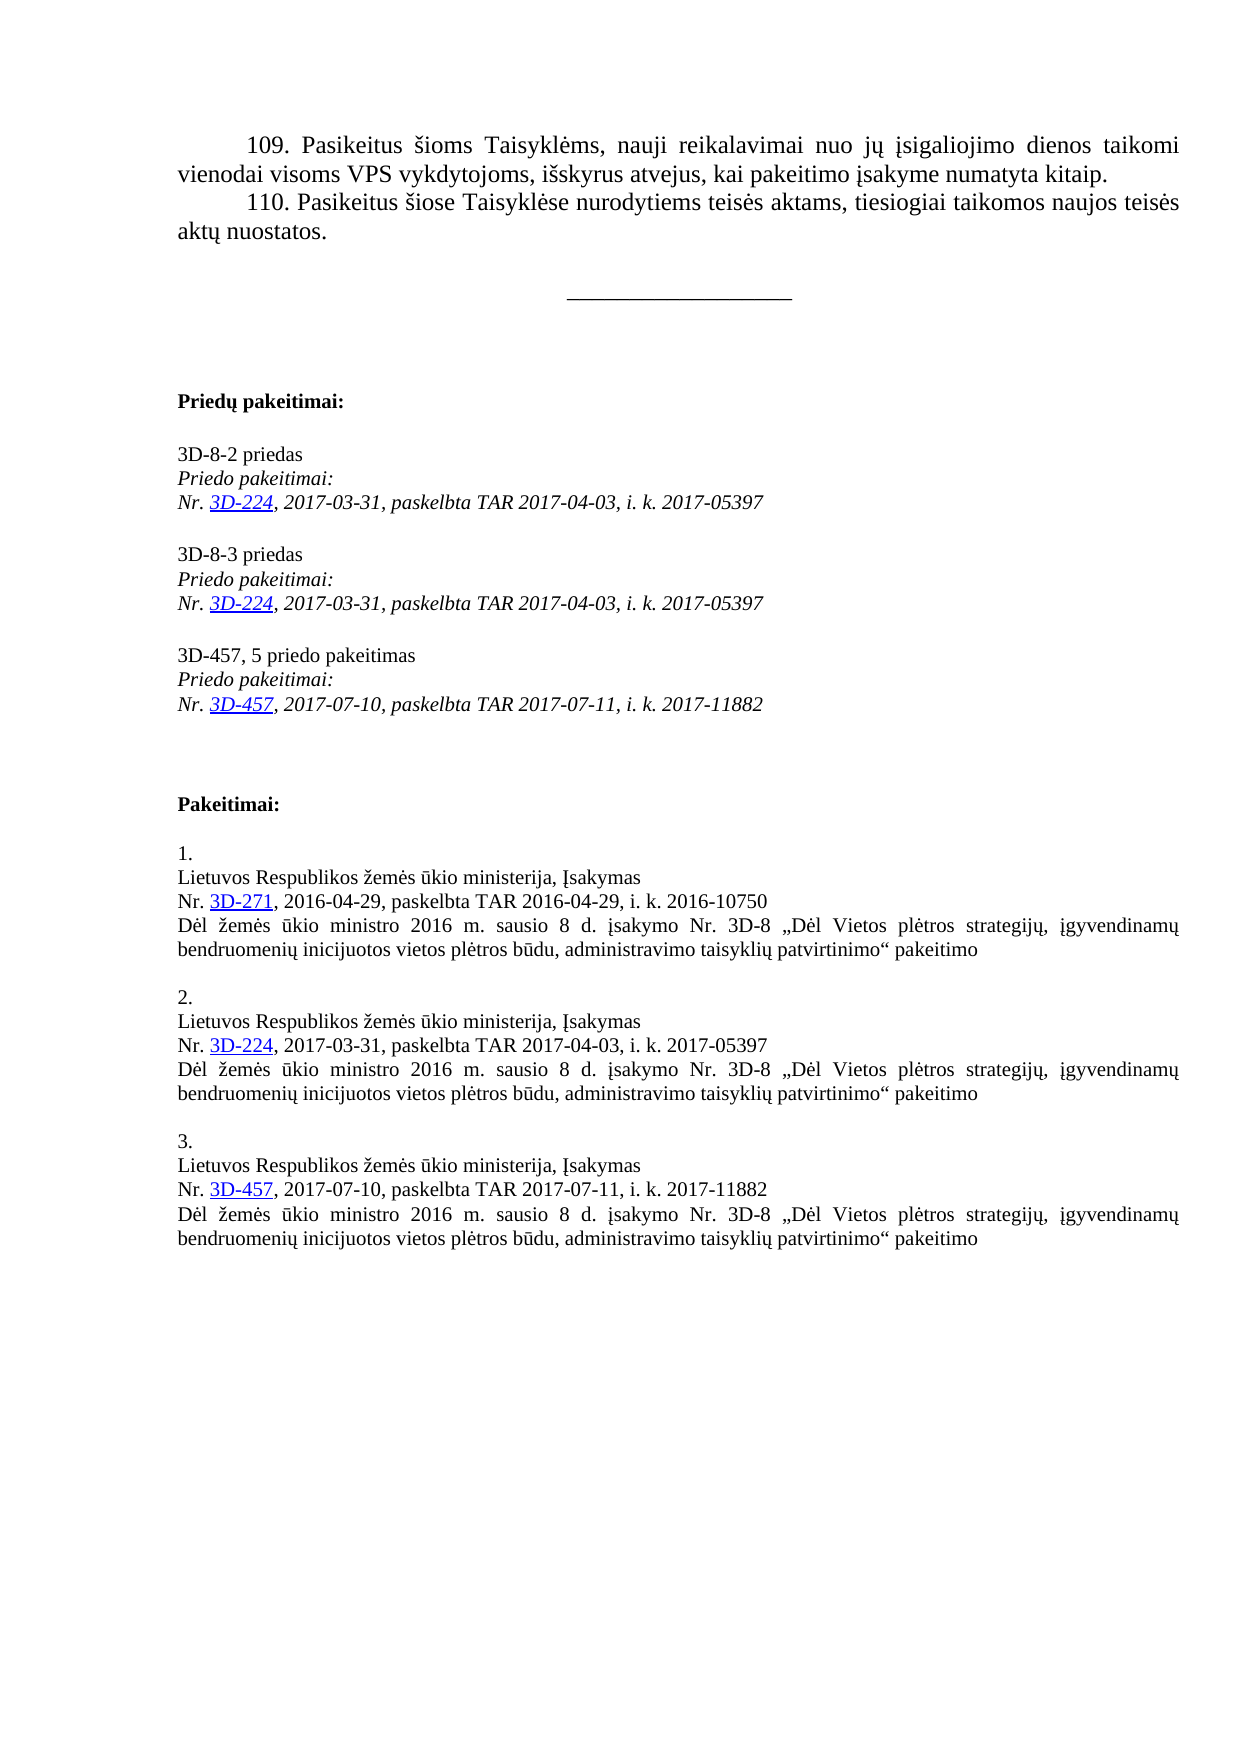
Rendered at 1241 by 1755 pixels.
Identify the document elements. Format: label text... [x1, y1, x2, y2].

text Dėl žemės ūkio ministro 2016 m. sausio 8 d. įsakymo Nr. 3D-8 „Dėl Vietos plėtros strategijų, įgyvendinamų bendruomenių inicijuotos vietos plėtros būdu, administravimo taisyklių patvirtinimo“ pakeitimo [177, 913, 1181, 961]
text Priedų pakeitimai: [177, 389, 1181, 413]
text Dėl žemės ūkio ministro 2016 m. sausio 8 d. įsakymo Nr. 3D-8 „Dėl Vietos plėtros strategijų, įgyvendinamų bendruomenių inicijuotos vietos plėtros būdu, administravimo taisyklių patvirtinimo“ pakeitimo [177, 1057, 1181, 1105]
text Dėl žemės ūkio ministro 2016 m. sausio 8 d. įsakymo Nr. 3D-8 „Dėl Vietos plėtros strategijų, įgyvendinamų bendruomenių inicijuotos vietos plėtros būdu, administravimo taisyklių patvirtinimo“ pakeitimo [177, 1201, 1181, 1249]
text Nr. 3D-224, 2017-03-31, paskelbta TAR 2017-04-03, i. k. 2017-05397 [177, 489, 1181, 514]
text Pakeitimai: [177, 792, 1181, 816]
text Lietuvos Respublikos žemės ūkio ministerija, Įsakymas [177, 1009, 1181, 1033]
text Nr. 3D-271, 2016-04-29, paskelbta TAR 2016-04-29, i. k. 2016-10750 [177, 889, 1181, 913]
text 110. Pasikeitus šiose Taisyklėse nurodytiems teisės aktams, tiesiogiai taikomos naujos teisės aktų nuostatos. [177, 187, 1181, 245]
text Nr. 3D-224, 2017-03-31, paskelbta TAR 2017-04-03, i. k. 2017-05397 [177, 1033, 1181, 1057]
text Priedo pakeitimai: [177, 667, 1181, 691]
text 2. [177, 985, 1181, 1009]
text Nr. 3D-457, 2017-07-10, paskelbta TAR 2017-07-11, i. k. 2017-11882 [177, 1177, 1181, 1201]
text 3D-8-2 priedas [177, 441, 1181, 466]
text __________________ [177, 274, 1181, 302]
text Lietuvos Respublikos žemės ūkio ministerija, Įsakymas [177, 864, 1181, 889]
text Priedo pakeitimai: [177, 566, 1181, 591]
text Priedo pakeitimai: [177, 466, 1181, 489]
text 3D-457, 5 priedo pakeitimas [177, 643, 1181, 667]
text 3. [177, 1129, 1181, 1153]
text Nr. 3D-224, 2017-03-31, paskelbta TAR 2017-04-03, i. k. 2017-05397 [177, 591, 1181, 614]
text Nr. 3D-457, 2017-07-10, paskelbta TAR 2017-07-11, i. k. 2017-11882 [177, 691, 1181, 716]
text 109. Pasikeitus šioms Taisyklėms, nauji reikalavimai nuo jų įsigaliojimo dienos taikomi vienodai visoms VPS vykdytojoms, išskyrus atvejus, kai pakeitimo įsakyme numatyta kitaip. [177, 130, 1181, 187]
text Lietuvos Respublikos žemės ūkio ministerija, Įsakymas [177, 1153, 1181, 1177]
text 1. [177, 841, 1181, 864]
text 3D-8-3 priedas [177, 542, 1181, 566]
